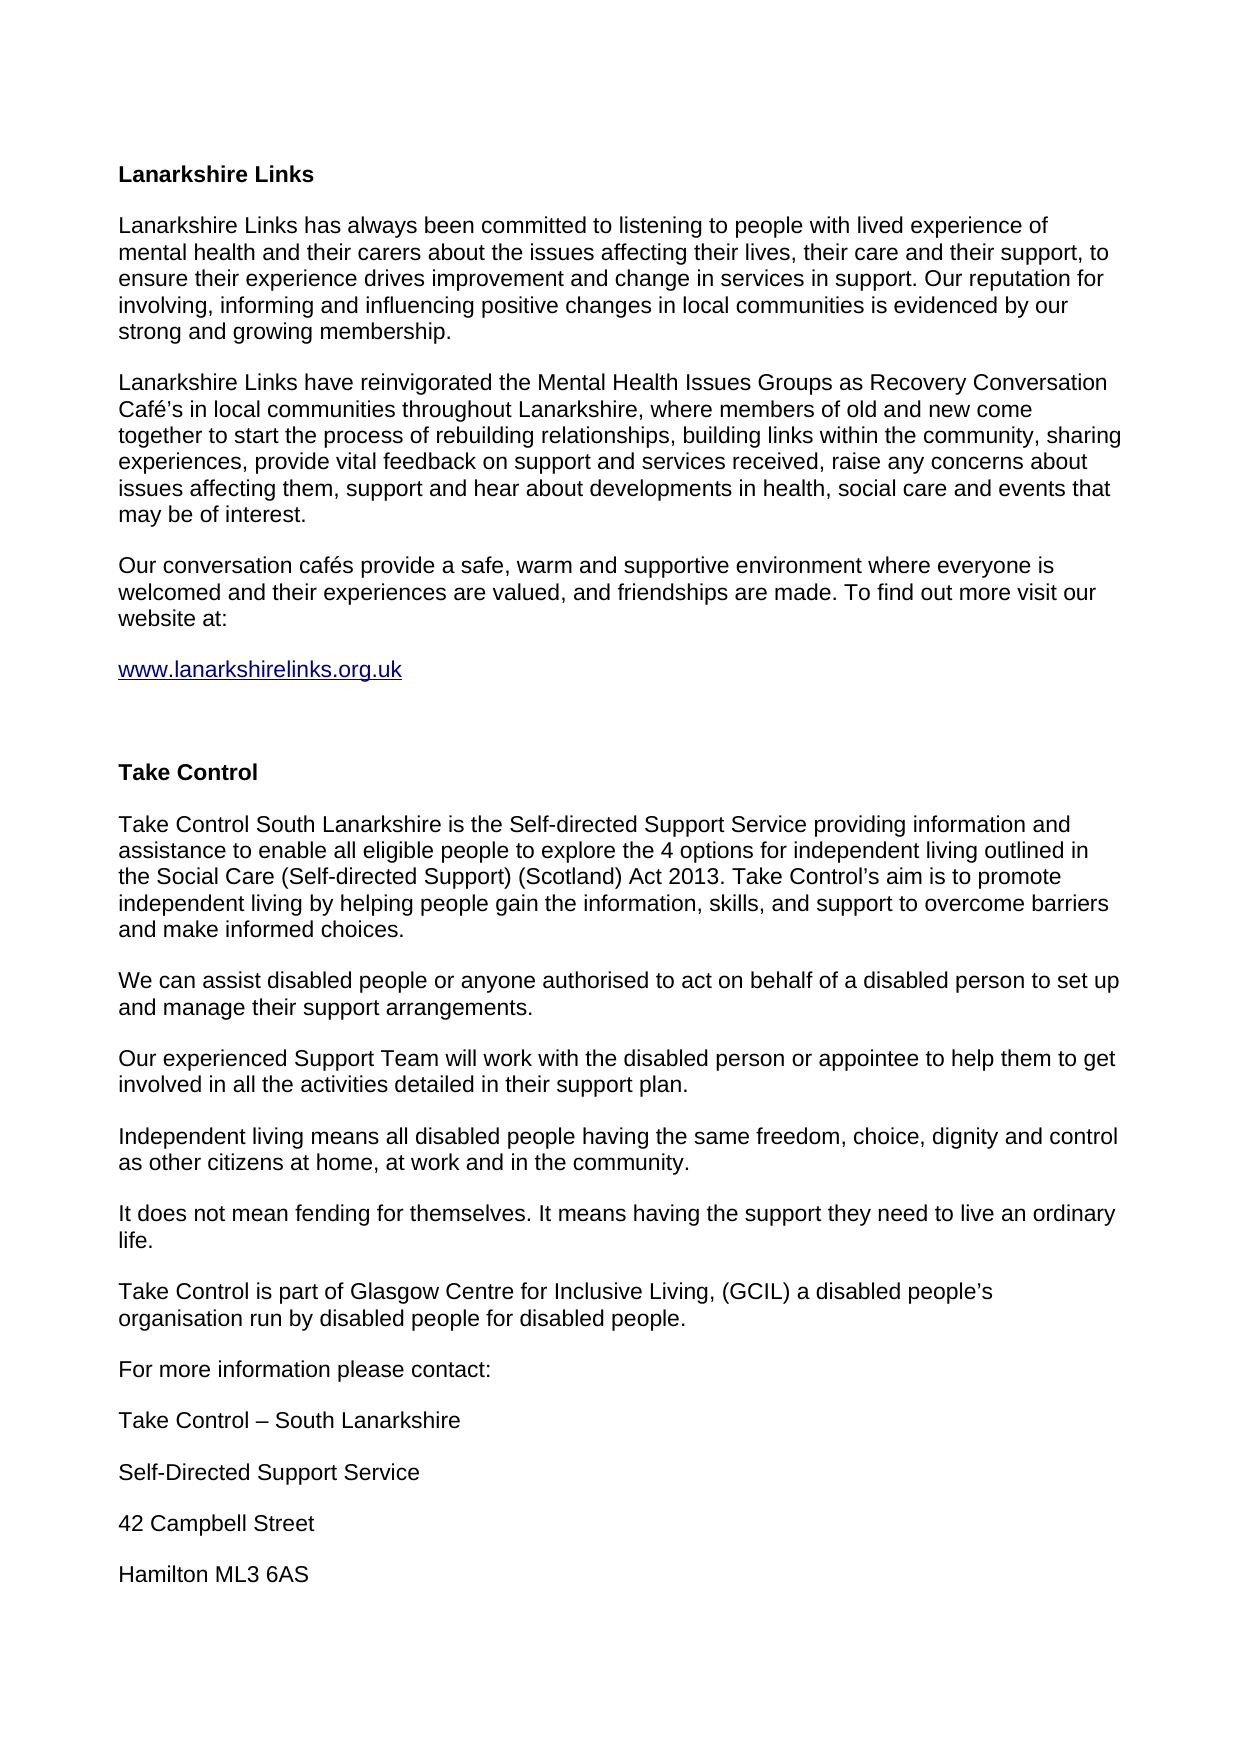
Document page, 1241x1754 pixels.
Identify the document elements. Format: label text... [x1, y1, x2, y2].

text Take Control – South Lanarkshire [118, 1407, 1122, 1433]
text www.lanarkshirelinks.org.uk [118, 656, 1122, 683]
text We can assist disabled people or anyone authorised to act on behalf of a disabled person to set up and manage their support arrangements. [118, 967, 1122, 1020]
text Our experienced Support Team will work with the disabled person or appointee to help them to get involved in all the activities detailed in their support plan. [118, 1045, 1122, 1098]
text Our conversation cafés provide a safe, warm and supportive environment where everyone is welcomed and their experiences are valued, and friendships are made. To find out more visit our website at: [118, 552, 1122, 631]
text Lanarkshire Links [118, 161, 1122, 187]
text Take Control [118, 759, 1122, 786]
text Independent living means all disabled people having the same freedom, choice, dignity and control as other citizens at home, at work and in the community. [118, 1123, 1122, 1175]
text Self-Directed Support Service [118, 1458, 1122, 1485]
text Take Control is part of Glasgow Centre for Inclusive Living, (GCIL) a disabled people’s organisation run by disabled people for disabled people. [118, 1278, 1122, 1331]
text Take Control South Lanarkshire is the Self-directed Support Service providing information and assistance to enable all eligible people to explore the 4 options for independent living outlined in the Social Care (Self-directed Support) (Scotland) Act 2013. Take Control’s aim is to promote independent living by helping people gain the information, skills, and support to overcome barriers and make informed choices. [118, 811, 1122, 942]
text Lanarkshire Links have reinvigorated the Mental Health Issues Groups as Recovery Conversation Café’s in local communities throughout Lanarkshire, where members of old and new come together to start the process of rebuilding relationships, building links within the community, sharing experiences, provide vital feedback on support and services received, raise any concerns about issues affecting them, support and hear about developments in health, social care and events that may be of interest. [118, 369, 1122, 527]
text For more information please contact: [118, 1356, 1122, 1382]
text Lanarkshire Links has always been committed to listening to people with lived experience of mental health and their carers about the issues affecting their lives, their care and their support, to ensure their experience drives improvement and change in services in support. Our reputation for involving, informing and influencing positive changes in local communities is evidenced by our strong and growing membership. [118, 212, 1122, 344]
text Hamilton ML3 6AS [118, 1561, 1122, 1588]
text It does not mean fending for themselves. It means having the support they need to live an ordinary life. [118, 1200, 1122, 1253]
text 42 Campbell Street [118, 1510, 1122, 1536]
